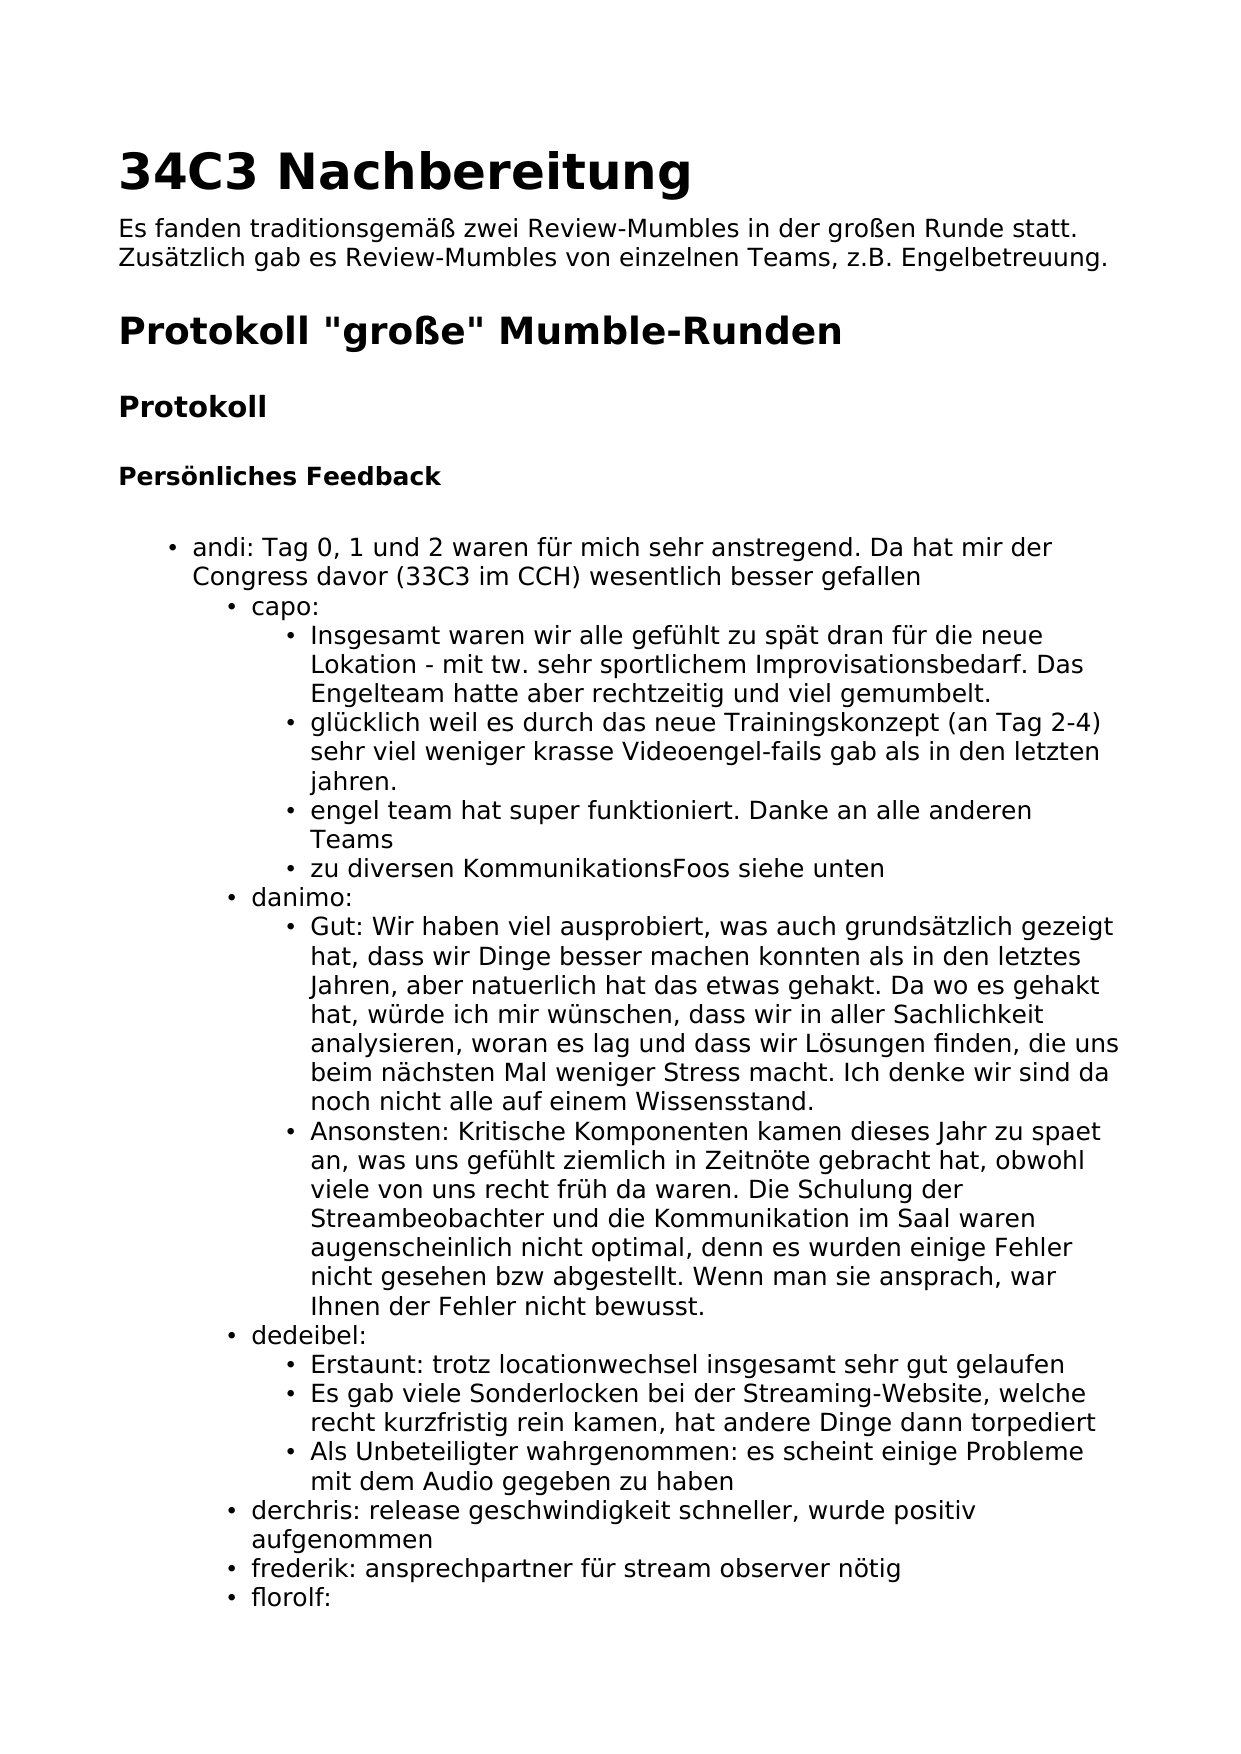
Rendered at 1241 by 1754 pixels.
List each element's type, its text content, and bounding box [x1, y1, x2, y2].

subtitle 34C3 Nachbereitung [118, 143, 1122, 201]
list engel team hat super funktioniert. Danke an alle anderen Teams [295, 796, 1122, 854]
list Gut: Wir haben viel ausprobiert, was auch grundsätzlich gezeigt hat, dass wir Dinge besser machen konnten als in den letztes Jahren, aber natuerlich hat das etwas gehakt. Da wo es gehakt hat, würde ich mir wünschen, dass wir in aller Sachlichkeit analysieren, woran es lag und dass wir Lösungen finden, die uns beim nächsten Mal weniger Stress macht. Ich denke wir sind da noch nicht alle auf einem Wissensstand. [295, 913, 1122, 1117]
subtitle Protokoll "große" Mumble-Runden [118, 310, 1122, 353]
list danimo: [236, 883, 1122, 913]
list capo: [236, 592, 1122, 621]
list Ansonsten: Kritische Komponenten kamen dieses Jahr zu spaet an, was uns gefühlt ziemlich in Zeitnöte gebracht hat, obwohl viele von uns recht früh da waren. Die Schulung der Streambeobachter und die Kommunikation im Saal waren augenscheinlich nicht optimal, denn es wurden einige Fehler nicht gesehen bzw abgestellt. Wenn man sie ansprach, war Ihnen der Fehler nicht bewusst. [295, 1117, 1122, 1321]
list Es gab viele Sonderlocken bei der Streaming-Website, welche recht kurzfristig rein kamen, hat andere Dinge dann torpediert [295, 1379, 1122, 1438]
list dedeibel: [236, 1321, 1122, 1350]
list glücklich weil es durch das neue Trainingskonzept (an Tag 2-4) sehr viel weniger krasse Videoengel-fails gab als in den letzten jahren. [295, 708, 1122, 796]
list Erstaunt: trotz locationwechsel insgesamt sehr gut gelaufen [295, 1350, 1122, 1379]
list derchris: release geschwindigkeit schneller, wurde positiv aufgenommen [236, 1496, 1122, 1554]
subtitle Persönliches Feedback [118, 462, 1122, 491]
list florolf: [236, 1583, 1122, 1613]
list andi: Tag 0, 1 und 2 waren für mich sehr anstregend. Da hat mir der Congress davor (33C3 im CCH) wesentlich besser gefallen [177, 533, 1122, 592]
list frederik: ansprechpartner für stream observer nötig [236, 1554, 1122, 1583]
list Als Unbeteiligter wahrgenommen: es scheint einige Probleme mit dem Audio gegeben zu haben [295, 1438, 1122, 1496]
text Es fanden traditionsgemäß zwei Review-Mumbles in der großen Runde statt. Zusätzlich gab es Review-Mumbles von einzelnen Teams, z.B. Engelbetreuung. [118, 214, 1122, 272]
subtitle Protokoll [118, 391, 1122, 425]
list zu diversen KommunikationsFoos siehe unten [295, 854, 1122, 883]
list Insgesamt waren wir alle gefühlt zu spät dran für die neue Lokation - mit tw. sehr sportlichem Improvisationsbedarf. Das Engelteam hatte aber rechtzeitig und viel gemumbelt. [295, 621, 1122, 708]
